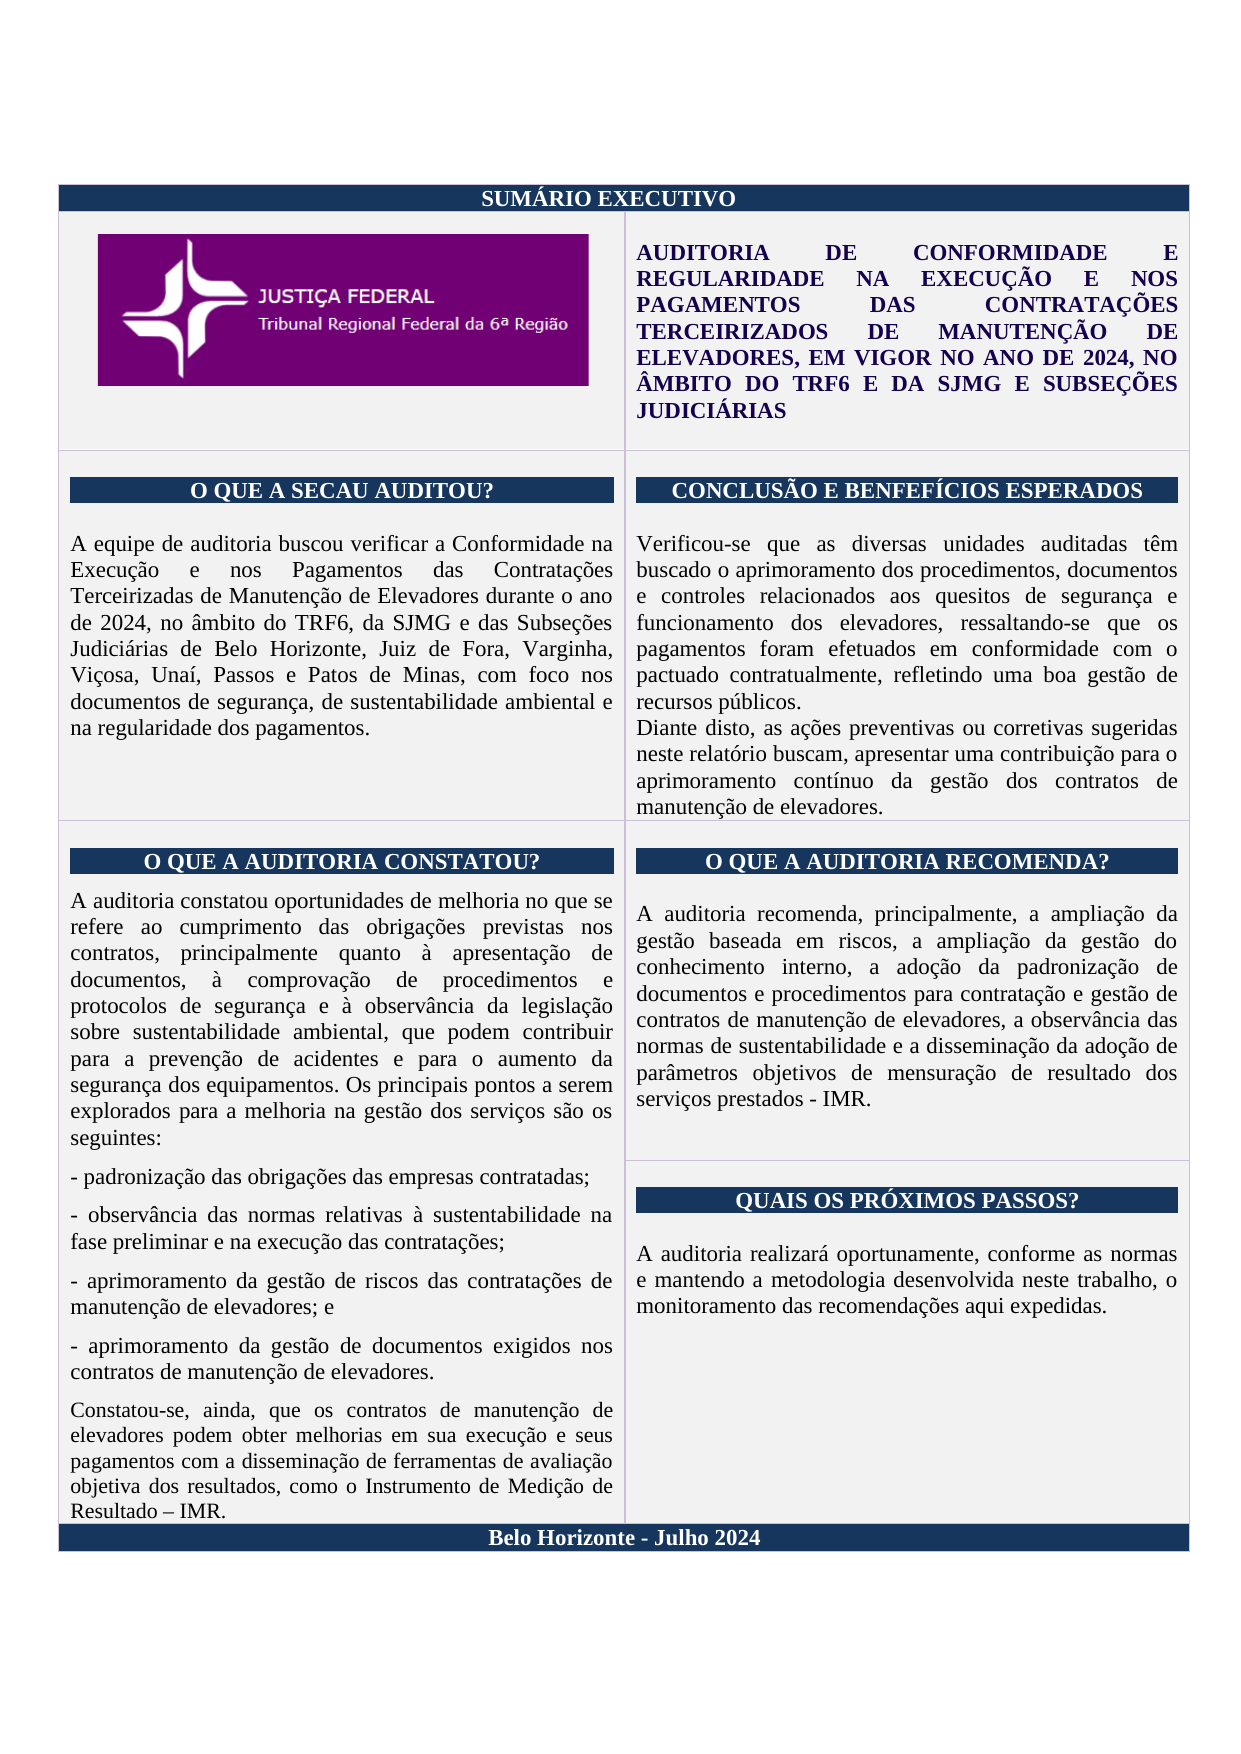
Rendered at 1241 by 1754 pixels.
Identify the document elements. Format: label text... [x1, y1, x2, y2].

table_cell [59, 212, 624, 449]
table_cell O QUE A SECAU AUDITOU? A equipe de auditoria buscou verificar a Conformidade na Execução e nos Pagamentos das Contratações Terceirizadas de Manutenção de Elevadores durante o ano de 2024, no âmbito do TRF6, da SJMG e das Subseções Judiciárias de Belo Horizonte, Juiz de Fora, Varginha, Viçosa, Unaí, Passos e Patos de Minas, com foco nos documentos de segurança, de sustentabilidade ambiental e na regularidade dos pagamentos. [59, 451, 624, 820]
table_cell O QUE A AUDITORIA RECOMENDA? A auditoria recomenda, principalmente, a ampliação da gestão baseada em riscos, a ampliação da gestão do conhecimento interno, a adoção da padronização de documentos e procedimentos para contratação e gestão de contratos de manutenção de elevadores, a observância das normas de sustentabilidade e a disseminação da adoção de parâmetros objetivos de mensuração de resultado dos serviços prestados - IMR. [626, 821, 1189, 1160]
table_cell O QUE A AUDITORIA CONSTATOU? A auditoria constatou oportunidades de melhoria no que se refere ao cumprimento das obrigações previstas nos contratos, principalmente quanto à apresentação de documentos, à comprovação de procedimentos e protocolos de segurança e à observância da legislação sobre sustentabilidade ambiental, que podem contribuir para a prevenção de acidentes e para o aumento da segurança dos equipamentos. Os principais pontos a serem explorados para a melhoria na gestão dos serviços são os seguintes: - padronização das obrigações das empresas contratadas; - observância das normas relativas à sustentabilidade na fase preliminar e na execução das contratações; - aprimoramento da gestão de riscos das contratações de manutenção de elevadores; e - aprimoramento da gestão de documentos exigidos nos contratos de manutenção de elevadores. Constatou-se, ainda, que os contratos de manutenção de elevadores podem obter melhorias em sua execução e seus pagamentos com a disseminação de ferramentas de avaliação objetiva dos resultados, como o Instrumento de Medição de Resultado – IMR. [59, 821, 624, 1523]
picture [97, 234, 589, 386]
table_header SUMÁRIO EXECUTIVO [59, 185, 1189, 211]
table_cell CONCLUSÃO E BENFEFÍCIOS ESPERADOS Verificou-se que as diversas unidades auditadas têm buscado o aprimoramento dos procedimentos, documentos e controles relacionados aos quesitos de segurança e funcionamento dos elevadores, ressaltando-se que os pagamentos foram efetuados em conformidade com o pactuado contratualmente, refletindo uma boa gestão de recursos públicos. Diante disto, as ações preventivas ou corretivas sugeridas neste relatório buscam, apresentar uma contribuição para o aprimoramento contínuo da gestão dos contratos de manutenção de elevadores. [626, 451, 1189, 820]
table_cell Belo Horizonte - Julho 2024 [59, 1524, 1189, 1551]
table_cell AUDITORIA DE CONFORMIDADE E REGULARIDADE NA EXECUÇÃO E NOS PAGAMENTOS DAS CONTRATAÇÕES TERCEIRIZADOS DE MANUTENÇÃO DE ELEVADORES, EM VIGOR NO ANO DE 2024, NO ÂMBITO DO TRF6 E DA SJMG E SUBSEÇÕES JUDICIÁRIAS [626, 212, 1189, 449]
table_cell QUAIS OS PRÓXIMOS PASSOS? A auditoria realizará oportunamente, conforme as normas e mantendo a metodologia desenvolvida neste trabalho, o monitoramento das recomendações aqui expedidas. [626, 1161, 1189, 1523]
